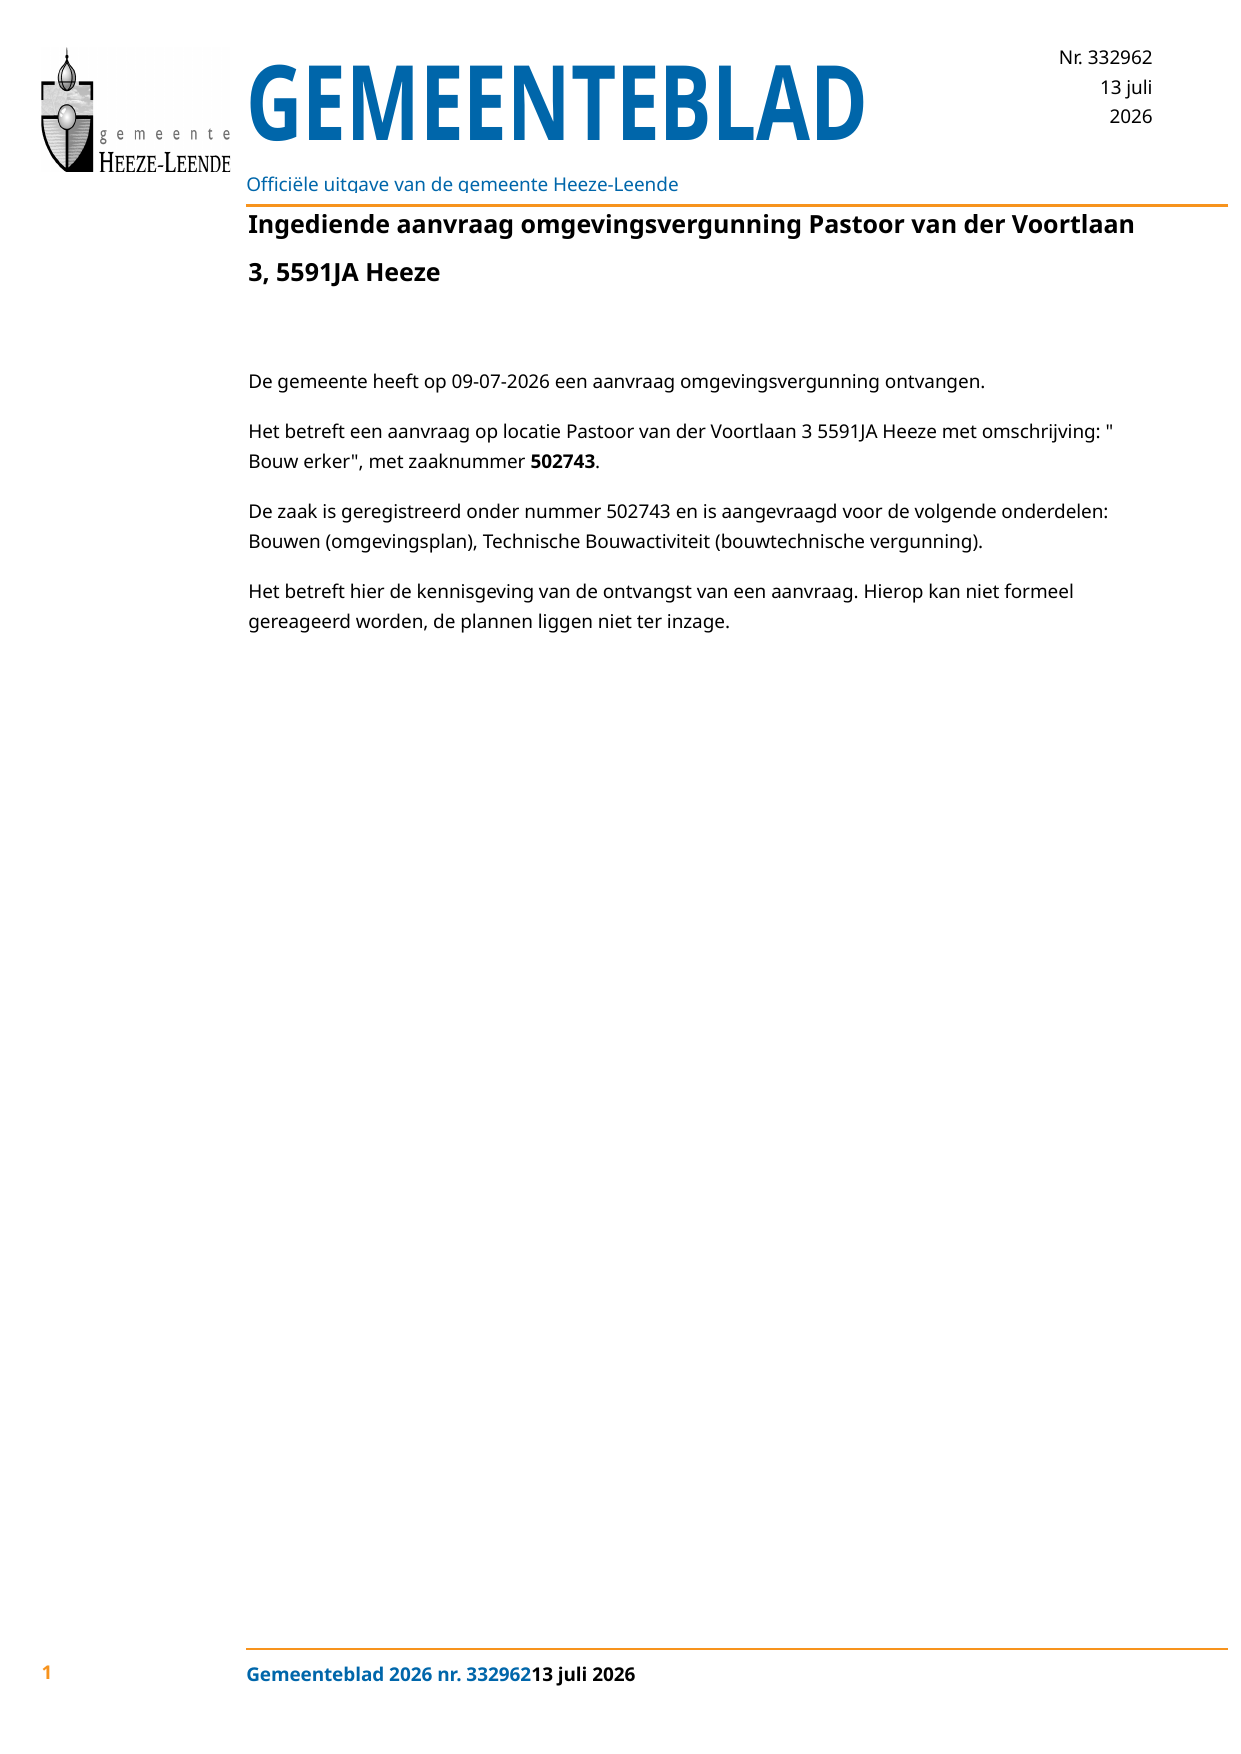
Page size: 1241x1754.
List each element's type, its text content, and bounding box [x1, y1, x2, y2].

text De zaak is geregistreerd onder nummer 502743 en is aangevraagd voor de volgende onderdelen: Bouwen (omgevingsplan), Technische Bouwactiviteit (bouwtechnische vergunning). [248, 499, 1152, 554]
text Het betreft hier de kennisgeving van de ontvangst van een aanvraag. Hierop kan niet formeel gereageerd worden, de plannen liggen niet ter inzage. [248, 579, 1152, 634]
picture [41, 47, 231, 172]
text Ingediende aanvraag omgevingsvergunning Pastoor van der Voortlaan 3, 5591JA Heeze [248, 207, 1152, 288]
text Het betreft een aanvraag op locatie Pastoor van der Voortlaan 3 5591JA Heeze met omschrijving: " Bouw erker", met zaaknummer 502743. [248, 419, 1152, 474]
text De gemeente heeft op 09-07-2026 een aanvraag omgevingsvergunning ontvangen. [248, 368, 1152, 394]
